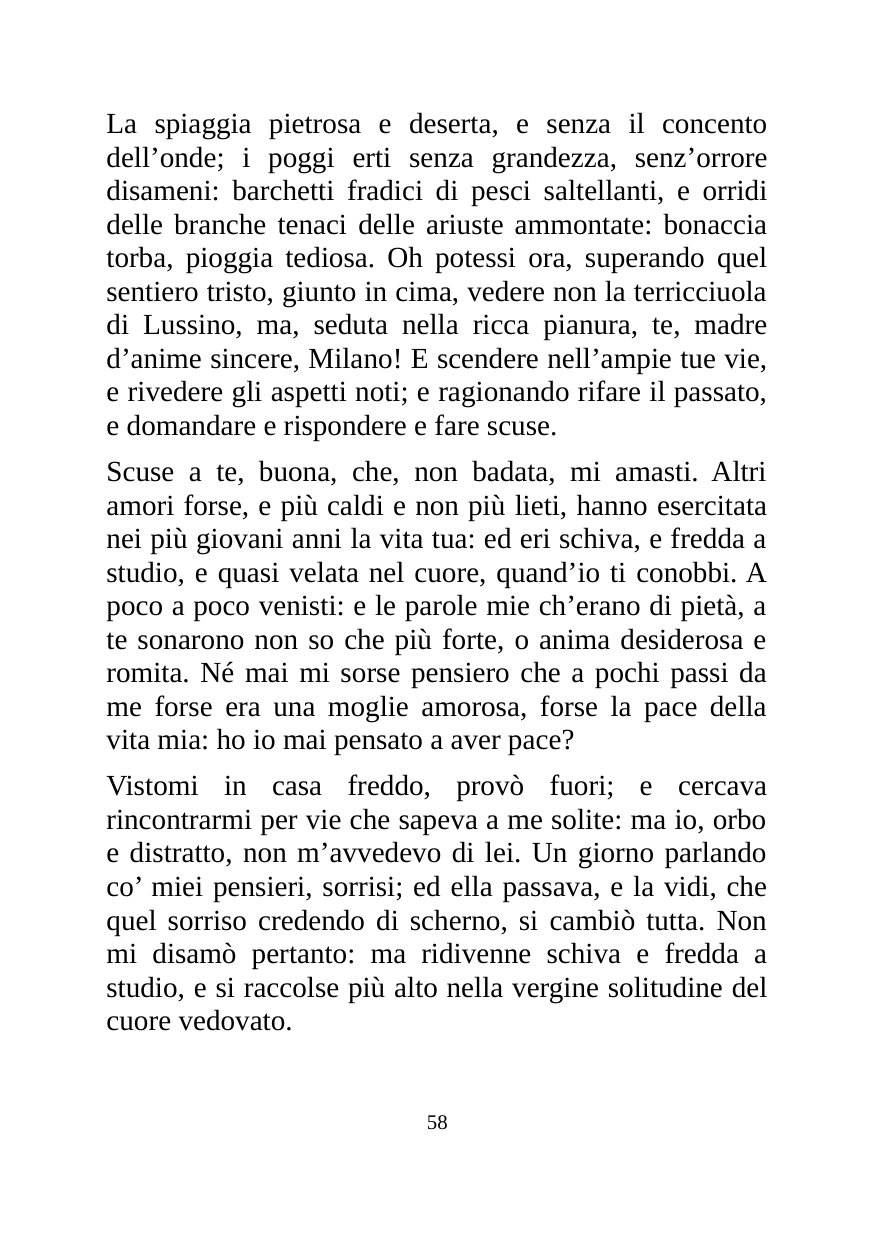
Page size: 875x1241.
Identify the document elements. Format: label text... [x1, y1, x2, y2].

text La spiaggia pietrosa e deserta, e senza il concento dell’onde; i poggi erti senza grandezza, senz’orrore disameni: barchetti fradici di pesci saltellanti, e orridi delle branche tenaci delle ariuste ammontate: bonaccia torba, pioggia tediosa. Oh potessi ora, superando quel sentiero tristo, giunto in cima, vedere non la terricciuola di Lussino, ma, seduta nella ricca pianura, te, madre d’anime sincere, Milano! E scendere nell’ampie tue vie, e rivedere gli aspetti noti; e ragionando rifare il passato, e domandare e rispondere e fare scuse. [106, 106, 768, 442]
text Vistomi in casa freddo, provò fuori; e cercava rincontrarmi per vie che sapeva a me solite: ma io, orbo e distratto, non m’avvedevo di lei. Un giorno parlando co’ miei pensieri, sorrisi; ed ella passava, e la vidi, che quel sorriso credendo di scherno, si cambiò tutta. Non mi disamò pertanto: ma ridivenne schiva e fredda a studio, e si raccolse più alto nella vergine solitudine del cuore vedovato. [106, 768, 768, 1037]
text Scuse a te, buona, che, non badata, mi amasti. Altri amori forse, e più caldi e non più lieti, hanno esercitata nei più giovani anni la vita tua: ed eri schiva, e fredda a studio, e quasi velata nel cuore, quand’io ti conobbi. A poco a poco venisti: e le parole mie ch’erano di pietà, a te sonarono non so che più forte, o anima desiderosa e romita. Né mai mi sorse pensiero che a pochi passi da me forse era una moglie amorosa, forse la pace della vita mia: ho io mai pensato a aver pace? [106, 454, 768, 756]
